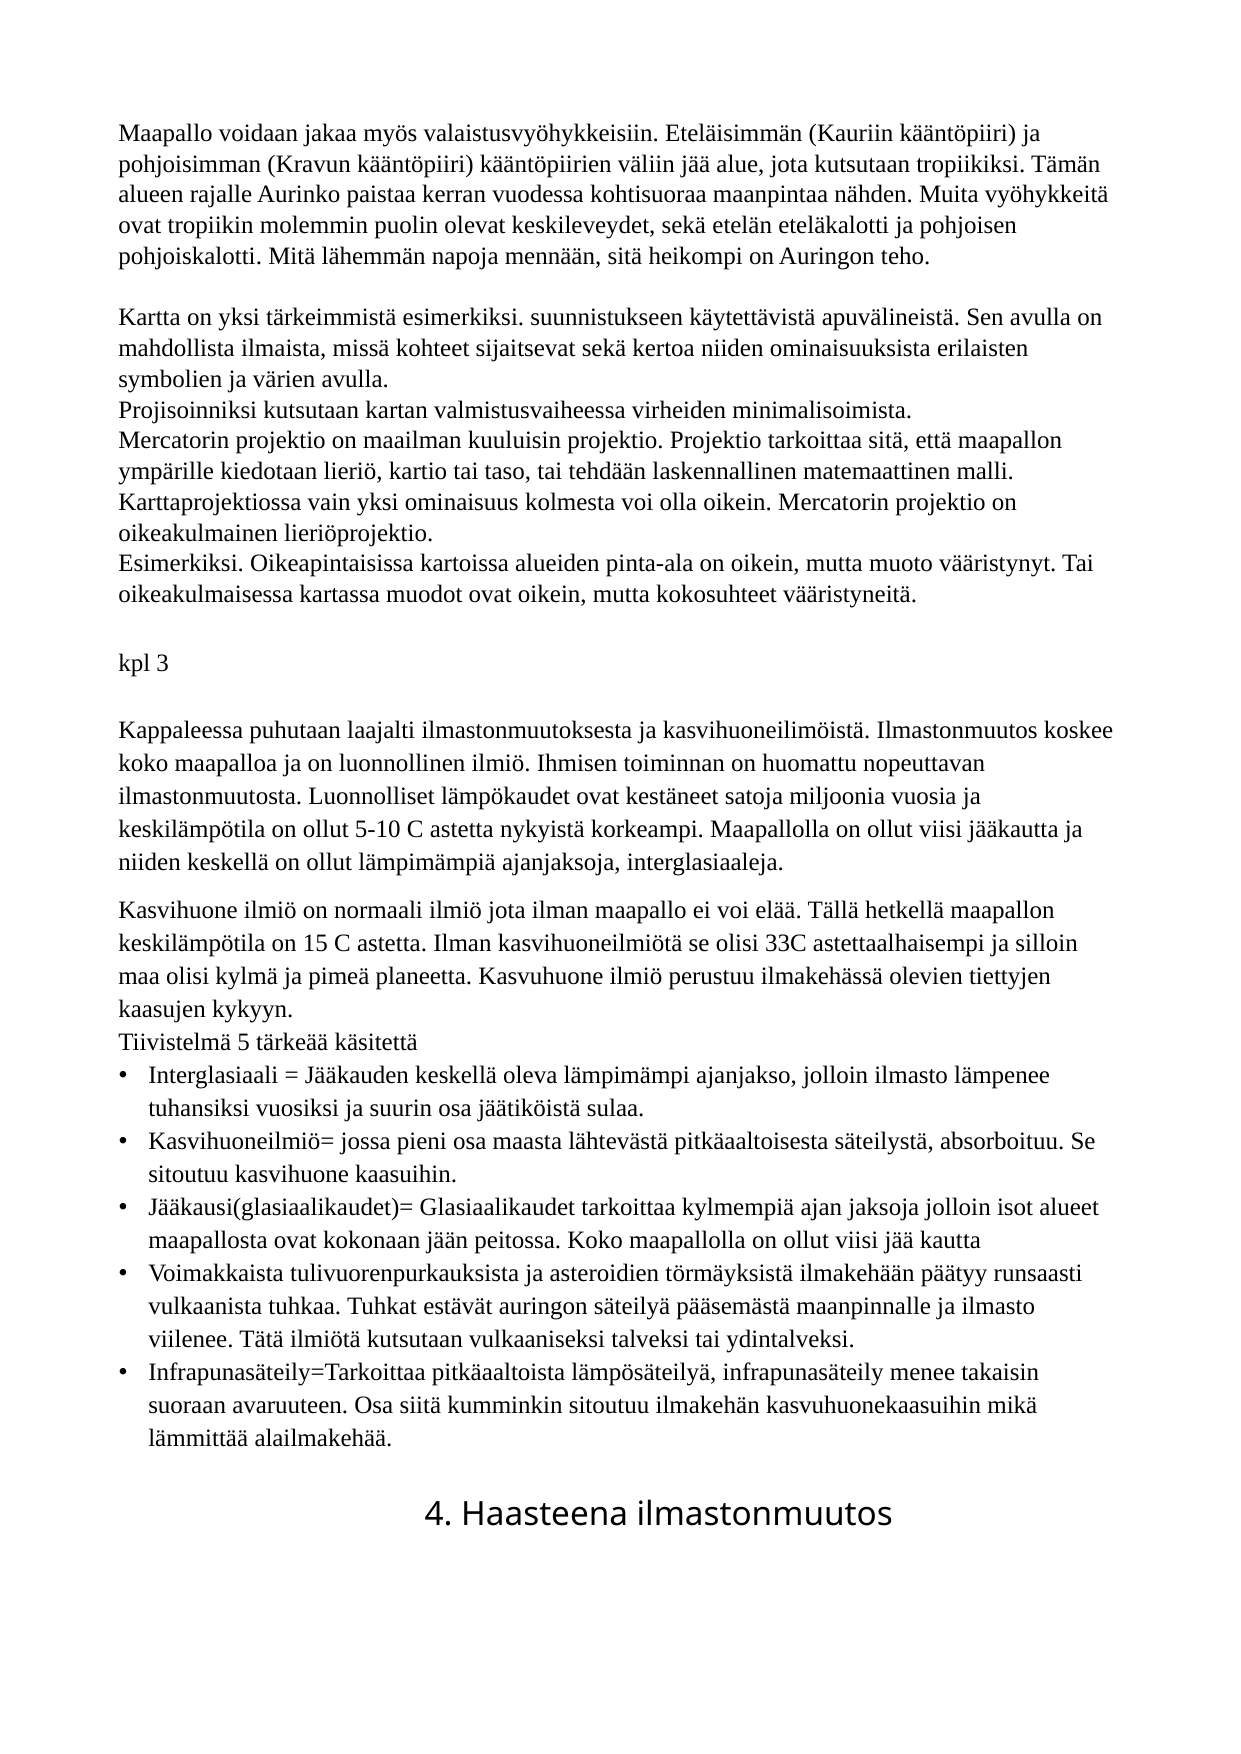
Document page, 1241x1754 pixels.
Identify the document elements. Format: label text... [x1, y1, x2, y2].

text 4. Haasteena ilmastonmuutos [118, 1489, 1122, 1535]
list Jääkausi(glasiaalikaudet)= Glasiaalikaudet tarkoittaa kylmempiä ajan jaksoja jolloin isot alueet maapallosta ovat kokonaan jään peitossa. Koko maapallolla on ollut viisi jää kautta [148, 1192, 1122, 1254]
list Infrapunasäteily=Tarkoittaa pitkäaaltoista lämpösäteilyä, infrapunasäteily menee takaisin suoraan avaruuteen. Osa siitä kumminkin sitoutuu ilmakehän kasvuhuonekaasuihin mikä lämmittää alailmakehää. [148, 1357, 1122, 1452]
text Tiivistelmä 5 tärkeää käsitettä [118, 1027, 1122, 1056]
text Kasvihuone ilmiö on normaali ilmiö jota ilman maapallo ei voi elää. Tällä hetkellä maapallon keskilämpötila on 15 C astetta. Ilman kasvihuoneilmiötä se olisi 33C astettaalhaisempi ja silloin maa olisi kylmä ja pimeä planeetta. Kasvuhuone ilmiö perustuu ilmakehässä olevien tiettyjen kaasujen kykyyn. [118, 895, 1122, 1023]
list Voimakkaista tulivuorenpurkauksista ja asteroidien törmäyksistä ilmakehään päätyy runsaasti vulkaanista tuhkaa. Tuhkat estävät auringon säteilyä pääsemästä maanpinnalle ja ilmasto viilenee. Tätä ilmiötä kutsutaan vulkaaniseksi talveksi tai ydintalveksi. [148, 1258, 1122, 1353]
text Projisoinniksi kutsutaan kartan valmistusvaiheessa virheiden minimalisoimista. [118, 395, 1122, 423]
text kpl 3 [118, 648, 1122, 677]
list Kasvihuoneilmiö= jossa pieni osa maasta lähtevästä pitkäaaltoisesta säteilystä, absorboituu. Se sitoutuu kasvihuone kaasuihin. [148, 1126, 1122, 1188]
text Esimerkiksi. Oikeapintaisissa kartoissa alueiden pinta-ala on oikein, mutta muoto vääristynyt. Tai oikeakulmaisessa kartassa muodot ovat oikein, mutta kokosuhteet vääristyneitä. [118, 548, 1122, 608]
text Maapallo voidaan jakaa myös valaistusvyöhykkeisiin. Eteläisimmän (Kauriin kääntöpiiri) ja pohjoisimman (Kravun kääntöpiiri) kääntöpiirien väliin jää alue, jota kutsutaan tropiikiksi. Tämän alueen rajalle Aurinko paistaa kerran vuodessa kohtisuoraa maanpintaa nähden. Muita vyöhykkeitä ovat tropiikin molemmin puolin olevat keskileveydet, sekä etelän eteläkalotti ja pohjoisen pohjoiskalotti. Mitä lähemmän napoja mennään, sitä heikompi on Auringon teho. [118, 118, 1122, 270]
text Kappaleessa puhutaan laajalti ilmastonmuutoksesta ja kasvihuoneilimöistä. Ilmastonmuutos koskee koko maapalloa ja on luonnollinen ilmiö. Ihmisen toiminnan on huomattu nopeuttavan ilmastonmuutosta. Luonnolliset lämpökaudet ovat kestäneet satoja miljoonia vuosia ja keskilämpötila on ollut 5-10 C astetta nykyistä korkeampi. Maapallolla on ollut viisi jääkautta ja niiden keskellä on ollut lämpimämpiä ajanjaksoja, interglasiaaleja. [118, 715, 1122, 876]
list Interglasiaali = Jääkauden keskellä oleva lämpimämpi ajanjakso, jolloin ilmasto lämpenee tuhansiksi vuosiksi ja suurin osa jäätiköistä sulaa. [148, 1060, 1122, 1122]
text Kartta on yksi tärkeimmistä esimerkiksi. suunnistukseen käytettävistä apuvälineistä. Sen avulla on mahdollista ilmaista, missä kohteet sijaitsevat sekä kertoa niiden ominaisuuksista erilaisten symbolien ja värien avulla. [118, 302, 1122, 393]
text Mercatorin projektio on maailman kuuluisin projektio. Projektio tarkoittaa sitä, että maapallon ympärille kiedotaan lieriö, kartio tai taso, tai tehdään laskennallinen matemaattinen malli. Karttaprojektiossa vain yksi ominaisuus kolmesta voi olla oikein. Mercatorin projektio on oikeakulmainen lieriöprojektio. [118, 425, 1122, 546]
